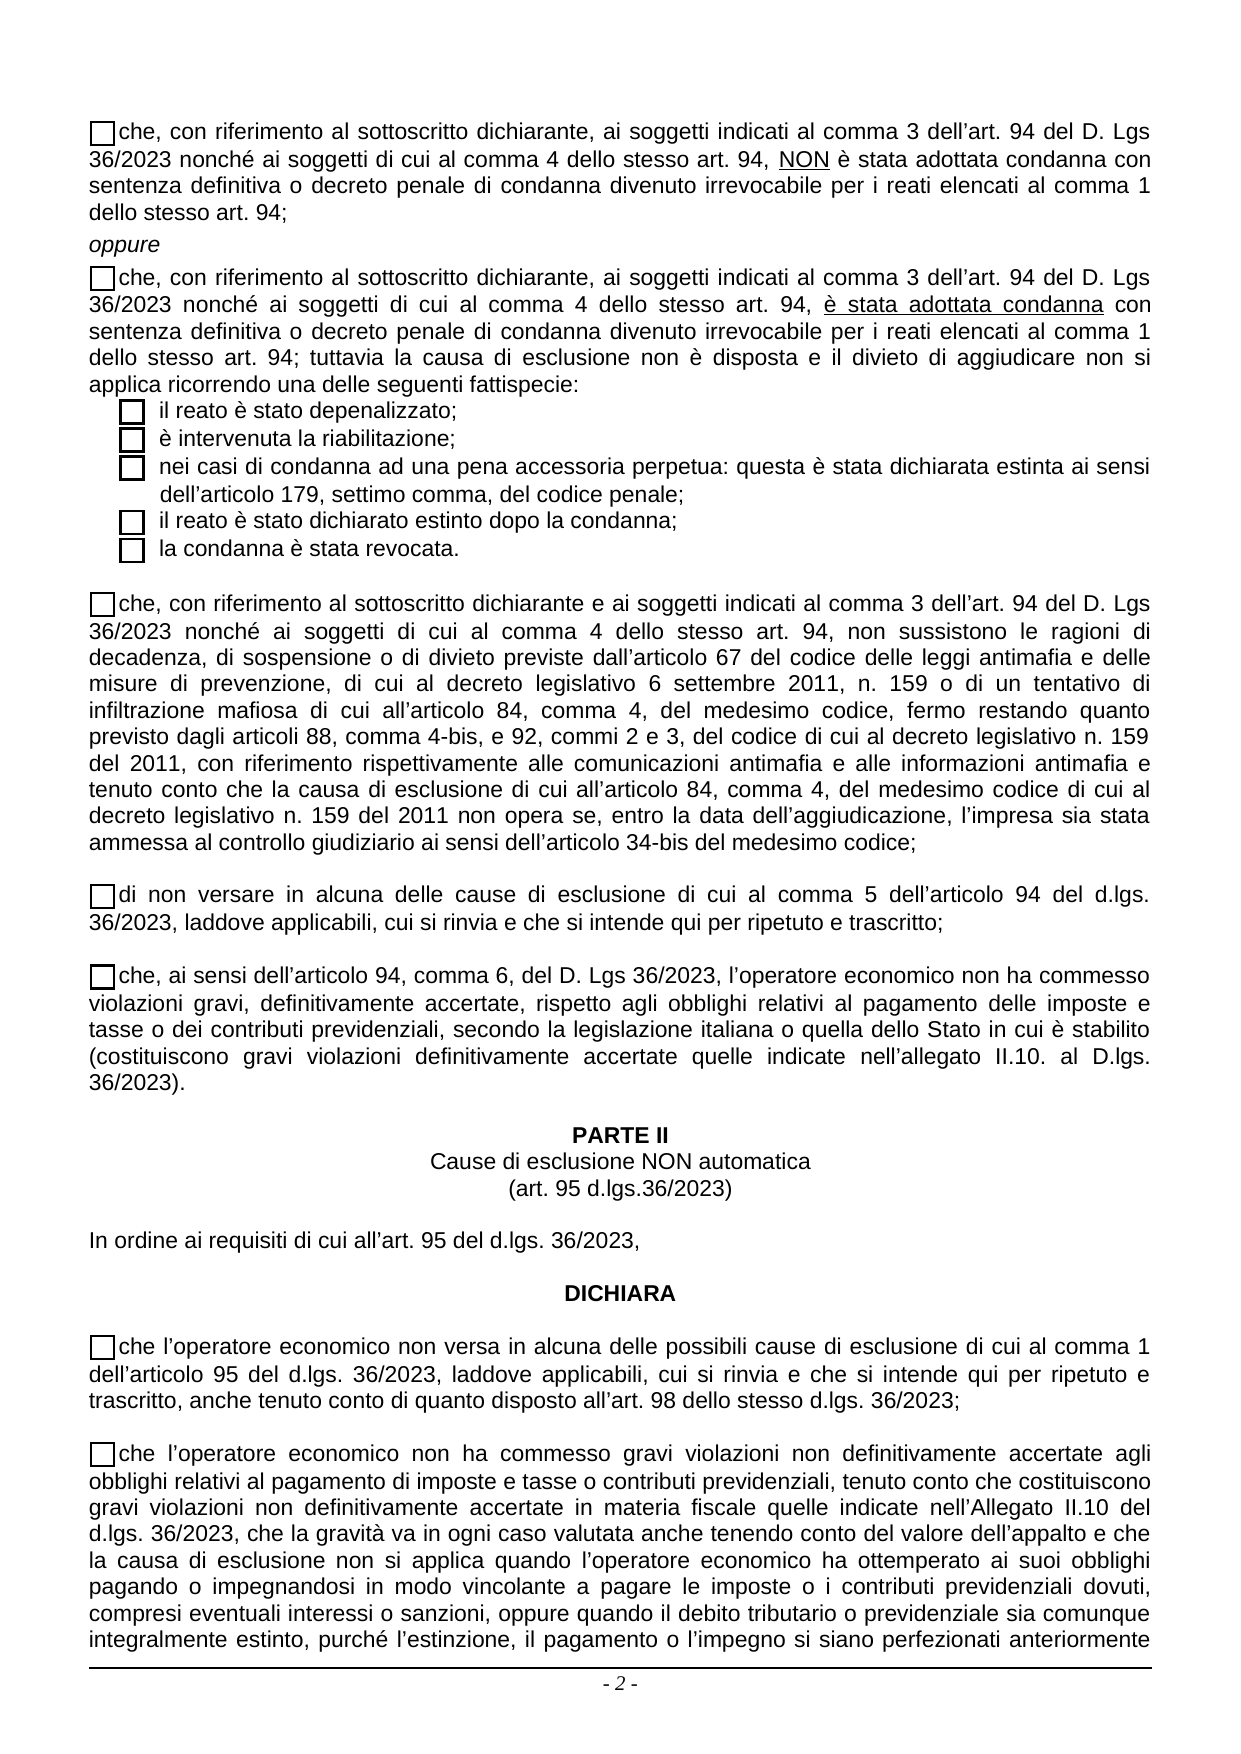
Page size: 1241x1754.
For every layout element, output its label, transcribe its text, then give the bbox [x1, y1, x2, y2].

text la condanna è stata revocata. [118, 535, 1152, 563]
text di non versare in alcuna delle cause di esclusione di cui al comma 5 dell’articolo 94 del d.lgs. 36/2023, laddove applicabili, cui si rinvia e che si intende qui per ripetuto e trascritto; [89, 881, 1152, 936]
text che, con riferimento al sottoscritto dichiarante e ai soggetti indicati al comma 3 dell’art. 94 del D. Lgs 36/2023 nonché ai soggetti di cui al comma 4 dello stesso art. 94, non sussistono le ragioni di decadenza, di sospensione o di divieto previste dall’articolo 67 del codice delle leggi antimafia e delle misure di prevenzione, di cui al decreto legislativo 6 settembre 2011, n. 159 o di un tentativo di infiltrazione mafiosa di cui all’articolo 84, comma 4, del medesimo codice, fermo restando quanto previsto dagli articoli 88, comma 4-bis, e 92, commi 2 e 3, del codice di cui al decreto legislativo n. 159 del 2011, con riferimento rispettivamente alle comunicazioni antimafia e alle informazioni antimafia e tenuto conto che la causa di esclusione di cui all’articolo 84, comma 4, del medesimo codice di cui al decreto legislativo n. 159 del 2011 non opera se, entro la data dell’aggiudicazione, l’impresa sia stata ammessa al controllo giudiziario ai sensi dell’articolo 34-bis del medesimo codice; [89, 590, 1152, 855]
text oppure [89, 231, 1152, 257]
text il reato è stato depenalizzato; [118, 397, 1152, 425]
text nei casi di condanna ad una pena accessoria perpetua: questa è stata dichiarata estinta ai sensi dell’articolo 179, settimo comma, del codice penale; [118, 453, 1152, 507]
text che, con riferimento al sottoscritto dichiarante, ai soggetti indicati al comma 3 dell’art. 94 del D. Lgs 36/2023 nonché ai soggetti di cui al comma 4 dello stesso art. 94, NON è stata adottata condanna con sentenza definitiva o decreto penale di condanna divenuto irrevocabile per i reati elencati al comma 1 dello stesso art. 94; [89, 118, 1152, 225]
text che, ai sensi dell’articolo 94, comma 6, del D. Lgs 36/2023, l’operatore economico non ha commesso violazioni gravi, definitivamente accertate, rispetto agli obblighi relativi al pagamento delle imposte e tasse o dei contributi previdenziali, secondo la legislazione italiana o quella dello Stato in cui è stabilito (costituiscono gravi violazioni definitivamente accertate quelle indicate nell’allegato II.10. al D.lgs. 36/2023). [89, 962, 1152, 1095]
text PARTE II [89, 1122, 1152, 1148]
text che l’operatore economico non ha commesso gravi violazioni non definitivamente accertate agli obblighi relativi al pagamento di imposte e tasse o contributi previdenziali, tenuto conto che costituiscono gravi violazioni non definitivamente accertate in materia fiscale quelle indicate nell’Allegato II.10 del d.lgs. 36/2023, che la gravità va in ogni caso valutata anche tenendo conto del valore dell’appalto e che la causa di esclusione non si applica quando l’operatore economico ha ottemperato ai suoi obblighi pagando o impegnandosi in modo vincolante a pagare le imposte o i contributi previdenziali dovuti, compresi eventuali interessi o sanzioni, oppure quando il debito tributario o previdenziale sia comunque integralmente estinto, purché l’estinzione, il pagamento o l’impegno si siano perfezionati anteriormente [89, 1440, 1152, 1652]
text (art. 95 d.lgs.36/2023) [89, 1174, 1152, 1201]
text che l’operatore economico non versa in alcuna delle possibili cause di esclusione di cui al comma 1 dell’articolo 95 del d.lgs. 36/2023, laddove applicabili, cui si rinvia e che si intende qui per ripetuto e trascritto, anche tenuto conto di quanto disposto all’art. 98 dello stesso d.lgs. 36/2023; [89, 1333, 1152, 1413]
text il reato è stato dichiarato estinto dopo la condanna; [118, 507, 1152, 535]
text DICHIARA [89, 1280, 1152, 1306]
text che, con riferimento al sottoscritto dichiarante, ai soggetti indicati al comma 3 dell’art. 94 del D. Lgs 36/2023 nonché ai soggetti di cui al comma 4 dello stesso art. 94, è stata adottata condanna con sentenza definitiva o decreto penale di condanna divenuto irrevocabile per i reati elencati al comma 1 dello stesso art. 94; tuttavia la causa di esclusione non è disposta e il divieto di aggiudicare non si applica ricorrendo una delle seguenti fattispecie: [89, 263, 1152, 397]
text Cause di esclusione NON automatica [89, 1148, 1152, 1174]
text è intervenuta la riabilitazione; [118, 425, 1152, 453]
text In ordine ai requisiti di cui all’art. 95 del d.lgs. 36/2023, [89, 1227, 1152, 1253]
